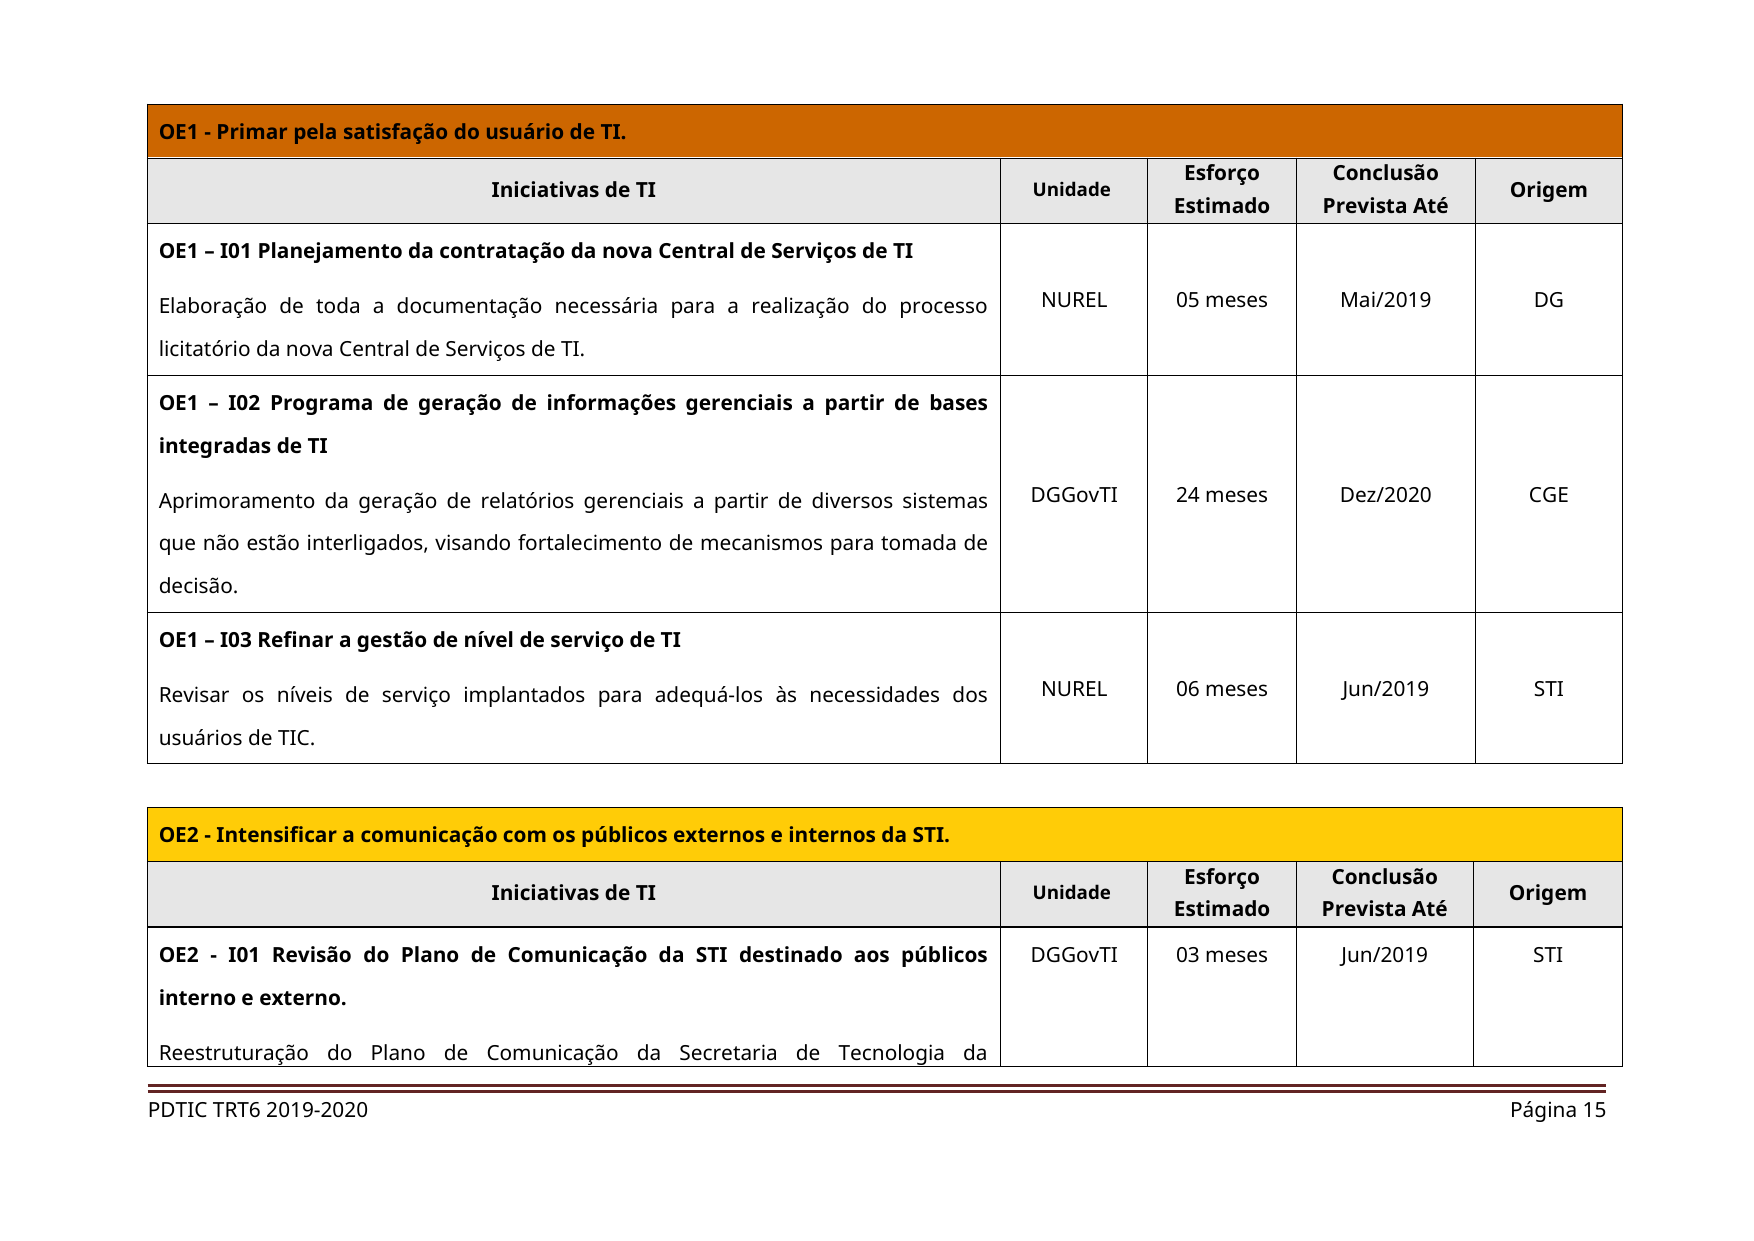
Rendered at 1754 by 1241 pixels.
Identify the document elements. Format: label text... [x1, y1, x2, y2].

table_cell 06 meses [1148, 613, 1296, 763]
table_cell Jun/2019 [1297, 928, 1473, 1066]
table_cell Conclusão Prevista Até [1297, 159, 1475, 223]
table_cell Iniciativas de TI [148, 159, 1000, 223]
table_cell Iniciativas de TI [148, 862, 1000, 926]
table_cell Dez/2020 [1297, 376, 1475, 612]
table_cell 24 meses [1148, 376, 1296, 612]
table_cell Jun/2019 [1297, 613, 1475, 763]
table_cell OE1 – I03 Refinar a gestão de nível de serviço de TI Revisar os níveis de serviço implantados para adequá-los às necessidades dos usuários de TIC. [148, 613, 1000, 763]
table_cell OE1 – I01 Planejamento da contratação da nova Central de Serviços de TI Elaboração de toda a documentação necessária para a realização do processo licitatório da nova Central de Serviços de TI. [148, 224, 1000, 375]
table_cell Esforço Estimado [1148, 862, 1296, 926]
table_cell Esforço Estimado [1148, 159, 1296, 223]
table_cell 05 meses [1148, 224, 1296, 375]
table_header OE1 - Primar pela satisfação do usuário de TI. [148, 105, 1622, 157]
table_cell OE2 - I01 Revisão do Plano de Comunicação da STI destinado aos públicos interno e externo. Reestruturação do Plano de Comunicação da Secretaria de Tecnologia da [148, 928, 1000, 1066]
table_cell NUREL [1001, 613, 1147, 763]
table_cell DGGovTI [1001, 376, 1147, 612]
table_cell Unidade [1001, 159, 1147, 223]
table_header OE2 - Intensificar a comunicação com os públicos externos e internos da STI. [148, 808, 1622, 861]
table_cell OE1 – I02 Programa de geração de informações gerenciais a partir de bases integradas de TI Aprimoramento da geração de relatórios gerenciais a partir de diversos sistemas que não estão interligados, visando fortalecimento de mecanismos para tomada de decisão. [148, 376, 1000, 612]
table_cell Mai/2019 [1297, 224, 1475, 375]
table_cell DGGovTI [1001, 928, 1147, 1066]
table_cell DG [1476, 224, 1622, 375]
table_cell Origem [1476, 159, 1622, 223]
table_cell Origem [1474, 862, 1622, 926]
table_cell STI [1474, 928, 1622, 1066]
table_cell CGE [1476, 376, 1622, 612]
table_cell Conclusão Prevista Até [1297, 862, 1473, 926]
table_cell 03 meses [1148, 928, 1296, 1066]
table_cell STI [1476, 613, 1622, 763]
table_cell NUREL [1001, 224, 1147, 375]
table_cell Unidade [1001, 862, 1147, 926]
